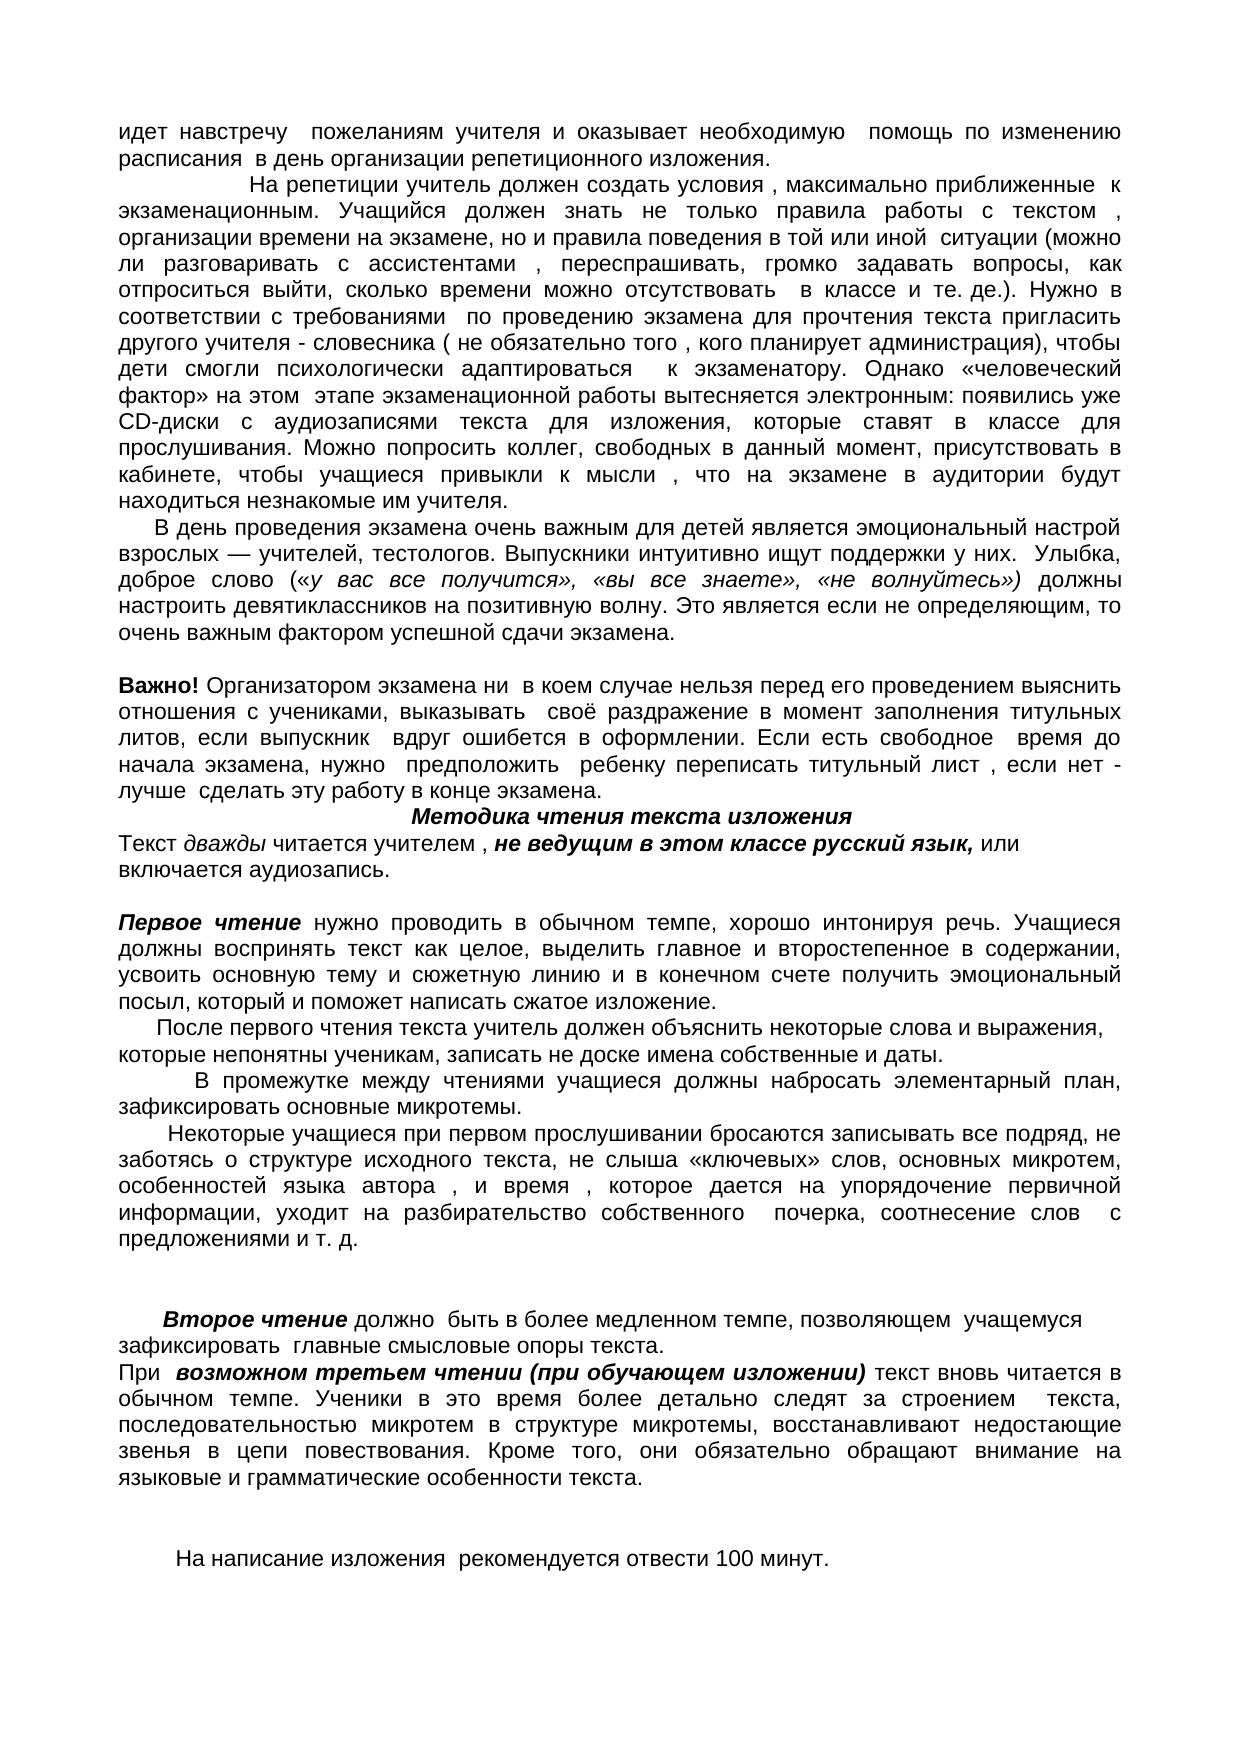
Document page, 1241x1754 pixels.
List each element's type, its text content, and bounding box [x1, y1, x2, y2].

text При возможном третьем чтении (при обучающем изложении) текст вновь читается в обычном темпе. Ученики в это время более детально следят за строением текста, последовательностью микротем в структуре микротемы, восстанавливают недостающие звенья в цепи повествования. Кроме того, они обязательно обращают внимание на языковые и грамматические особенности текста. [118, 1358, 1122, 1490]
text На репетиции учитель должен создать условия , максимально приближенные к экзаменационным. Учащийся должен знать не только правила работы с текстом , организации времени на экзамене, но и правила поведения в той или иной ситуации (можно ли разговаривать с ассистентами , переспрашивать, громко задавать вопросы, как отпроситься выйти, сколько времени можно отсутствовать в классе и те. де.). Нужно в соответствии с требованиями по проведению экзамена для прочтения текста пригласить другого учителя - словесника ( не обязательно того , кого планирует администрация), чтобы дети смогли психологически адаптироваться к экзаменатору. Однако «человеческий фактор» на этом этапе экзаменационной работы вытесняется электронным: появились уже CD-диски с аудиозаписями текста для изложения, которые ставят в классе для прослушивания. Можно попросить коллег, свободных в данный момент, присутствовать в кабинете, чтобы учащиеся привыкли к мысли , что на экзамене в аудитории будут находиться незнакомые им учителя. [118, 171, 1122, 513]
text После первого чтения текста учитель должен объяснить некоторые слова и выражения, которые непонятны ученикам, записать не доске имена собственные и даты. [118, 1014, 1122, 1067]
text В промежутке между чтениями учащиеся должны набросать элементарный план, зафиксировать основные микротемы. [118, 1067, 1122, 1119]
text Текст дважды читается учителем , не ведущим в этом классе русский язык, или включается аудиозапись. [118, 830, 1122, 882]
text Методика чтения текста изложения [118, 803, 1122, 830]
text идет навстречу пожеланиям учителя и оказывает необходимую помощь по изменению расписания в день организации репетиционного изложения. [118, 118, 1122, 171]
text На написание изложения рекомендуется отвести 100 минут. [118, 1544, 1122, 1571]
text В день проведения экзамена очень важным для детей является эмоциональный настрой взрослых — учителей, тестологов. Выпускники интуитивно ищут поддержки у них. Улыбка, доброе слово («у вас все получится», «вы все знаете», «не волнуйтесь») должны настроить девятиклассников на позитивную волну. Это является если не определяющим, то очень важным фактором успешной сдачи экзамена. [118, 513, 1122, 645]
text Первое чтение нужно проводить в обычном темпе, хорошо интонируя речь. Учащиеся должны воспринять текст как целое, выделить главное и второстепенное в содержании, усвоить основную тему и сюжетную линию и в конечном счете получить эмоциональный посыл, который и поможет написать сжатое изложение. [118, 909, 1122, 1014]
text Некоторые учащиеся при первом прослушивании бросаются записывать все подряд, не заботясь о структуре исходного текста, не слыша «ключевых» слов, основных микротем, особенностей языка автора , и время , которое дается на упорядочение первичной информации, уходит на разбирательство собственного почерка, соотнесение слов с предложениями и т. д. [118, 1119, 1122, 1251]
text Важно! Организатором экзамена ни в коем случае нельзя перед его проведением выяснить отношения с учениками, выказывать своё раздражение в момент заполнения титульных литов, если выпускник вдруг ошибется в оформлении. Если есть свободное время до начала экзамена, нужно предположить ребенку переписать титульный лист , если нет - лучше сделать эту работу в конце экзамена. [118, 672, 1122, 803]
text Второе чтение должно быть в более медленном темпе, позволяющем учащемуся зафиксировать главные смысловые опоры текста. [118, 1306, 1122, 1358]
